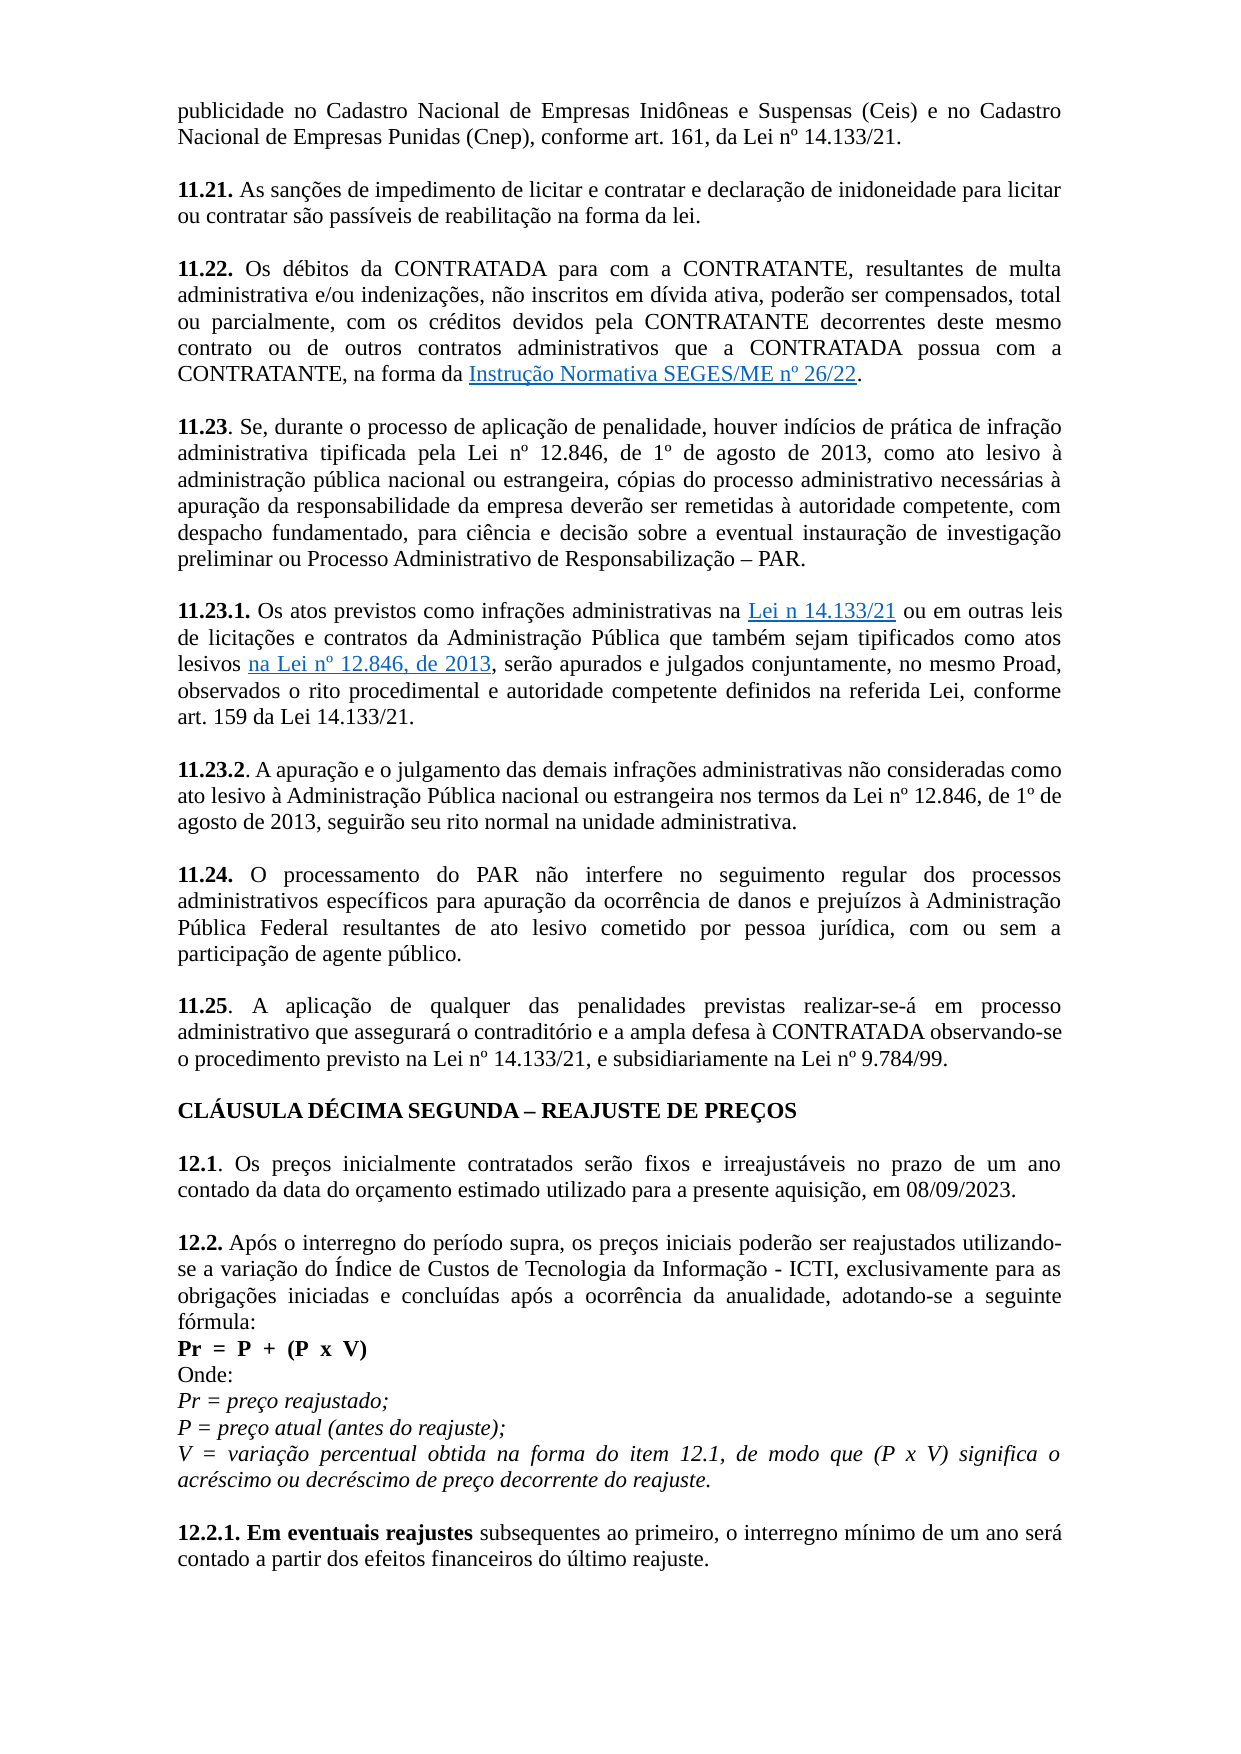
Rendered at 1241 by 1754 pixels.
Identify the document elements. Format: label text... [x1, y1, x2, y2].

text 12.2. Após o interregno do período supra, os preços iniciais poderão ser reajustados utilizando-se a variação do Índice de Custos de Tecnologia da Informação - ICTI, exclusivamente para as obrigações iniciadas e concluídas após a ocorrência da anualidade, adotando-se a seguinte fórmula: [177, 1229, 1063, 1334]
text 11.23.1. Os atos previstos como infrações administrativas na Lei n 14.133/21 ou em outras leis de licitações e contratos da Administração Pública que também sejam tipificados como atos lesivos na Lei nº 12.846, de 2013, serão apurados e julgados conjuntamente, no mesmo Proad, observados o rito procedimental e autoridade competente definidos na referida Lei, conforme art. 159 da Lei 14.133/21. [177, 598, 1063, 729]
text Pr = P + (P x V) [177, 1334, 1063, 1361]
text Pr = preço reajustado; [177, 1387, 1063, 1414]
text CLÁUSULA DÉCIMA SEGUNDA – REAJUSTE DE PREÇOS [177, 1097, 1063, 1124]
text publicidade no Cadastro Nacional de Empresas Inidôneas e Suspensas (Ceis) e no Cadastro Nacional de Empresas Punidas (Cnep), conforme art. 161, da Lei nº 14.133/21. [177, 97, 1063, 149]
text 11.24. O processamento do PAR não interfere no seguimento regular dos processos administrativos específicos para apuração da ocorrência de danos e prejuízos à Administração Pública Federal resultantes de ato lesivo cometido por pessoa jurídica, com ou sem a participação de agente público. [177, 861, 1063, 967]
text Onde: [177, 1361, 1063, 1387]
text V = variação percentual obtida na forma do item 12.1, de modo que (P x V) significa o acréscimo ou decréscimo de preço decorrente do reajuste. [177, 1440, 1063, 1493]
text 12.2.1. Em eventuais reajustes subsequentes ao primeiro, o interregno mínimo de um ano será contado a partir dos efeitos financeiros do último reajuste. [177, 1519, 1063, 1572]
text 11.21. As sanções de impedimento de licitar e contratar e declaração de inidoneidade para licitar ou contratar são passíveis de reabilitação na forma da lei. [177, 176, 1063, 229]
text 12.1. Os preços inicialmente contratados serão fixos e irreajustáveis no prazo de um ano contado da data do orçamento estimado utilizado para a presente aquisição, em 08/09/2023. [177, 1150, 1063, 1203]
text 11.22. Os débitos da CONTRATADA para com a CONTRATANTE, resultantes de multa administrativa e/ou indenizações, não inscritos em dívida ativa, poderão ser compensados, total ou parcialmente, com os créditos devidos pela CONTRATANTE decorrentes deste mesmo contrato ou de outros contratos administrativos que a CONTRATADA possua com a CONTRATANTE, na forma da Instrução Normativa SEGES/ME nº 26/22. [177, 255, 1063, 387]
text 11.25. A aplicação de qualquer das penalidades previstas realizar-se-á em processo administrativo que assegurará o contraditório e a ampla defesa à CONTRATADA observando-se o procedimento previsto na Lei nº 14.133/21, e subsidiariamente na Lei nº 9.784/99. [177, 992, 1063, 1071]
text P = preço atual (antes do reajuste); [177, 1414, 1063, 1440]
text 11.23.2. A apuração e o julgamento das demais infrações administrativas não consideradas como ato lesivo à Administração Pública nacional ou estrangeira nos termos da Lei nº 12.846, de 1º de agosto de 2013, seguirão seu rito normal na unidade administrativa. [177, 756, 1063, 835]
text 11.23. Se, durante o processo de aplicação de penalidade, houver indícios de prática de infração administrativa tipificada pela Lei nº 12.846, de 1º de agosto de 2013, como ato lesivo à administração pública nacional ou estrangeira, cópias do processo administrativo necessárias à apuração da responsabilidade da empresa deverão ser remetidas à autoridade competente, com despacho fundamentado, para ciência e decisão sobre a eventual instauração de investigação preliminar ou Processo Administrativo de Responsabilização – PAR. [177, 413, 1063, 571]
